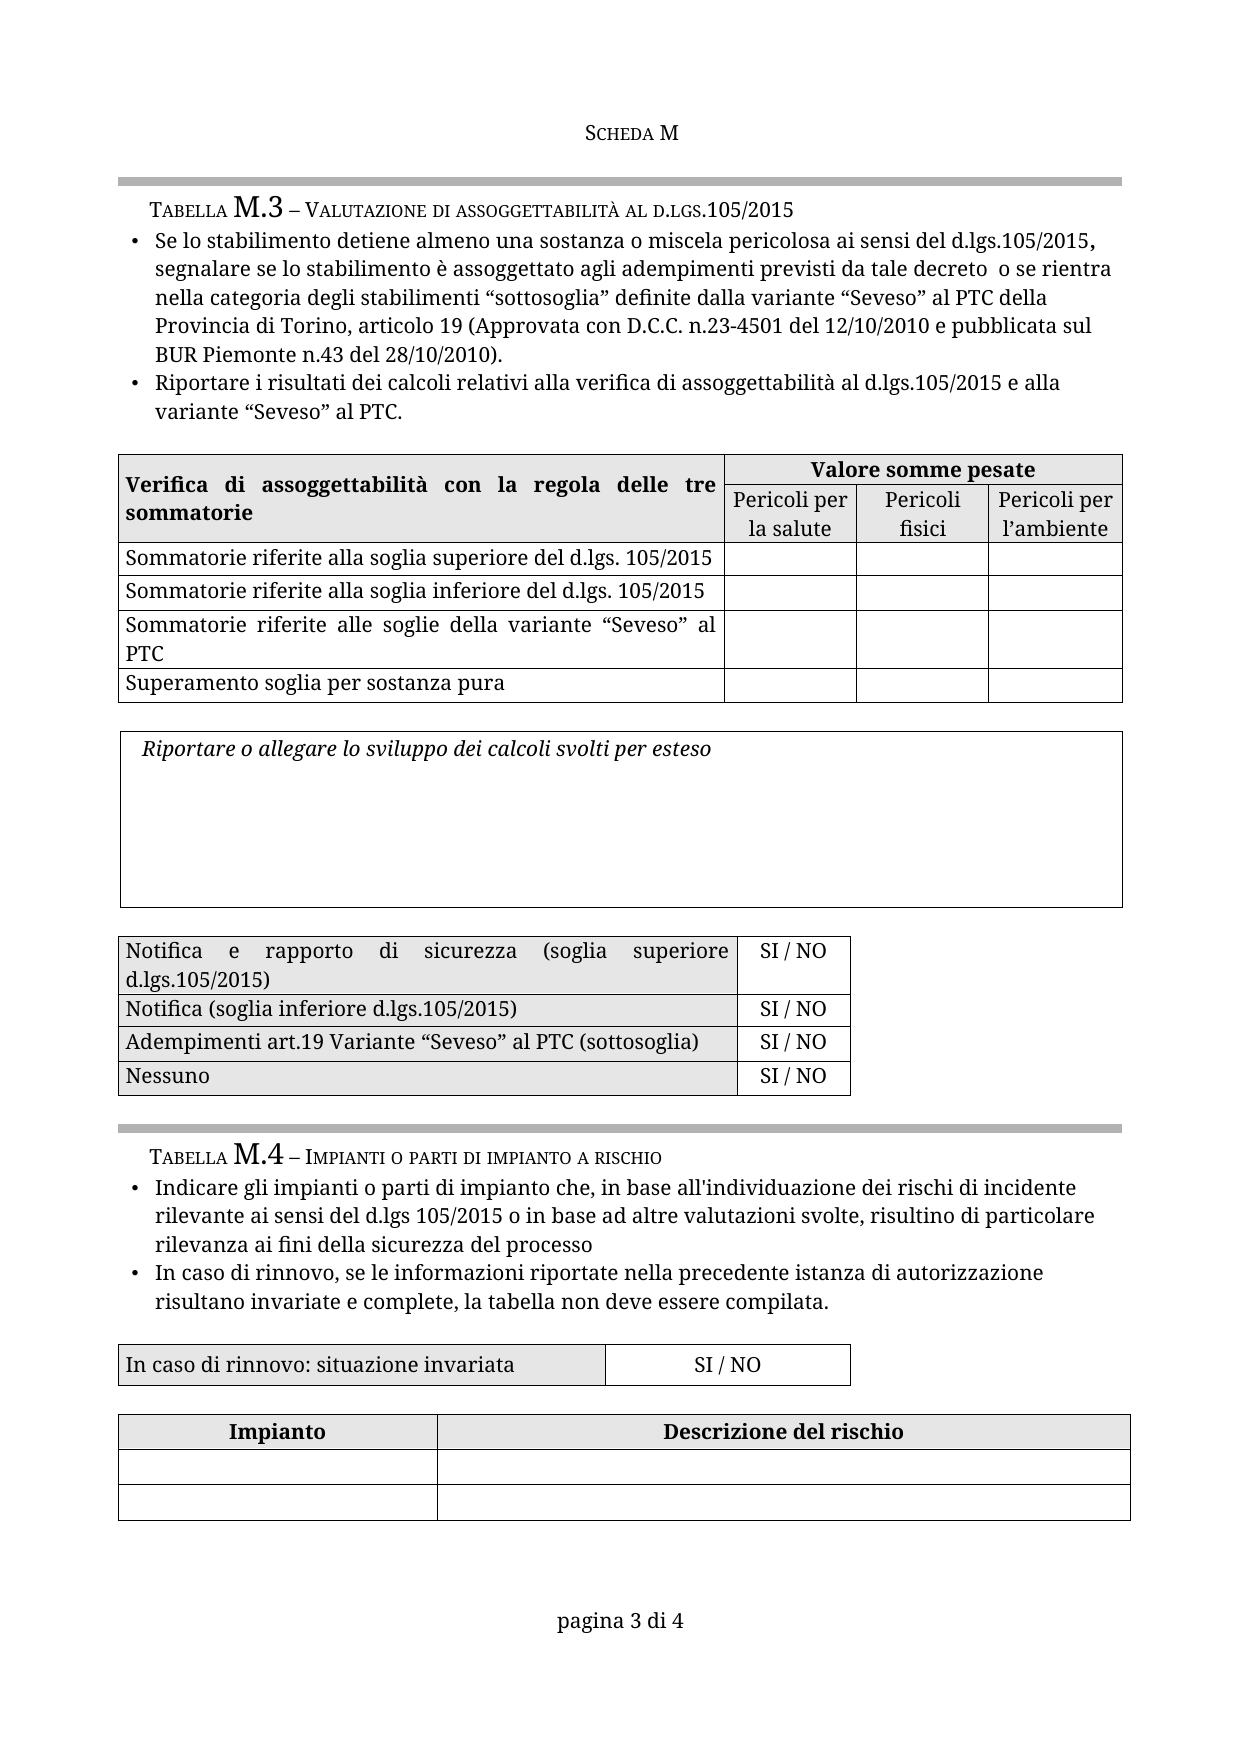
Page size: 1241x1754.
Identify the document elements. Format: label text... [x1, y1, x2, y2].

table_cell Superamento soglia per sostanza pura [119, 669, 724, 702]
table_cell SI / NO [738, 995, 850, 1026]
table_cell Indicare gli impianti o parti di impianto che, in base all'individuazione dei rischi di incidente rilevante ai sensi del d.lgs 105/2015 o in base ad altre valutazioni svolte, risultino di particolare rilevanza ai fini della sicurezza del processo In caso di rinnovo, se le informazioni riportate nella precedente istanza di autorizzazione risultano invariate e complete, la tabella non deve essere compilata. [118, 1173, 1122, 1315]
table_cell [438, 1450, 1130, 1484]
table_cell SI / NO [738, 1027, 850, 1061]
table_cell Pericoli per la salute [725, 485, 856, 542]
table_cell SI / NO [738, 1062, 850, 1095]
table_cell [989, 576, 1122, 609]
table_cell [119, 1485, 437, 1520]
table_cell [725, 669, 856, 702]
table_cell [857, 543, 988, 575]
table_cell [119, 1450, 437, 1484]
table_cell [725, 543, 856, 575]
text Riportare o allegare lo sviluppo dei calcoli svolti per esteso [121, 732, 1122, 762]
table_cell [989, 669, 1122, 702]
table_header Verifica di assoggettabilità con la regola delle tre sommatorie [119, 455, 724, 542]
table_cell Pericoli fisici [857, 485, 988, 542]
table_cell [857, 669, 988, 702]
table_cell Adempimenti art.19 Variante “Seveso” al PTC (sottosoglia) [119, 1027, 737, 1061]
table_header Impianto [119, 1415, 437, 1448]
table_header SI / NO [606, 1345, 850, 1385]
table_header In caso di rinnovo: situazione invariata [119, 1345, 605, 1385]
table_header Notifica e rapporto di sicurezza (soglia superiore d.lgs.105/2015) [119, 937, 737, 993]
table_cell [725, 576, 856, 609]
table_header Descrizione del rischio [438, 1415, 1130, 1448]
table_cell Sommatorie riferite alla soglia superiore del d.lgs. 105/2015 [119, 543, 724, 575]
table_cell Se lo stabilimento detiene almeno una sostanza o miscela pericolosa ai sensi del d.lgs.105/2015, segnalare se lo stabilimento è assoggettato agli adempimenti previsti da tale decreto o se rientra nella categoria degli stabilimenti “sottosoglia” definite dalla variante “Seveso” al PTC della Provincia di Torino, articolo 19 (Approvata con D.C.C. n.23-4501 del 12/10/2010 e pubblicata sul BUR Piemonte n.43 del 28/10/2010). Riportare i risultati dei calcoli relativi alla verifica di assoggettabilità al d.lgs.105/2015 e alla variante “Seveso” al PTC. [118, 226, 1122, 425]
table_cell Sommatorie riferite alle soglie della variante “Seveso” al PTC [119, 611, 724, 667]
table_cell Pericoli per l’ambiente [989, 485, 1122, 542]
table_header Tabella M.4 – Impianti o parti di impianto a rischio [118, 1133, 1122, 1173]
table_cell [857, 576, 988, 609]
table_cell Notifica (soglia inferiore d.lgs.105/2015) [119, 995, 737, 1026]
table_header Tabella M.3 – Valutazione di assoggettabilità al d.lgs.105/2015 [118, 186, 1122, 226]
table_cell Nessuno [119, 1062, 737, 1095]
table_cell [989, 611, 1122, 667]
table_cell [989, 543, 1122, 575]
table_header SI / NO [738, 937, 850, 993]
table_cell [857, 611, 988, 667]
table_header Valore somme pesate [725, 455, 1122, 484]
table_cell [438, 1485, 1130, 1520]
table_cell [725, 611, 856, 667]
table_cell Sommatorie riferite alla soglia inferiore del d.lgs. 105/2015 [119, 576, 724, 609]
